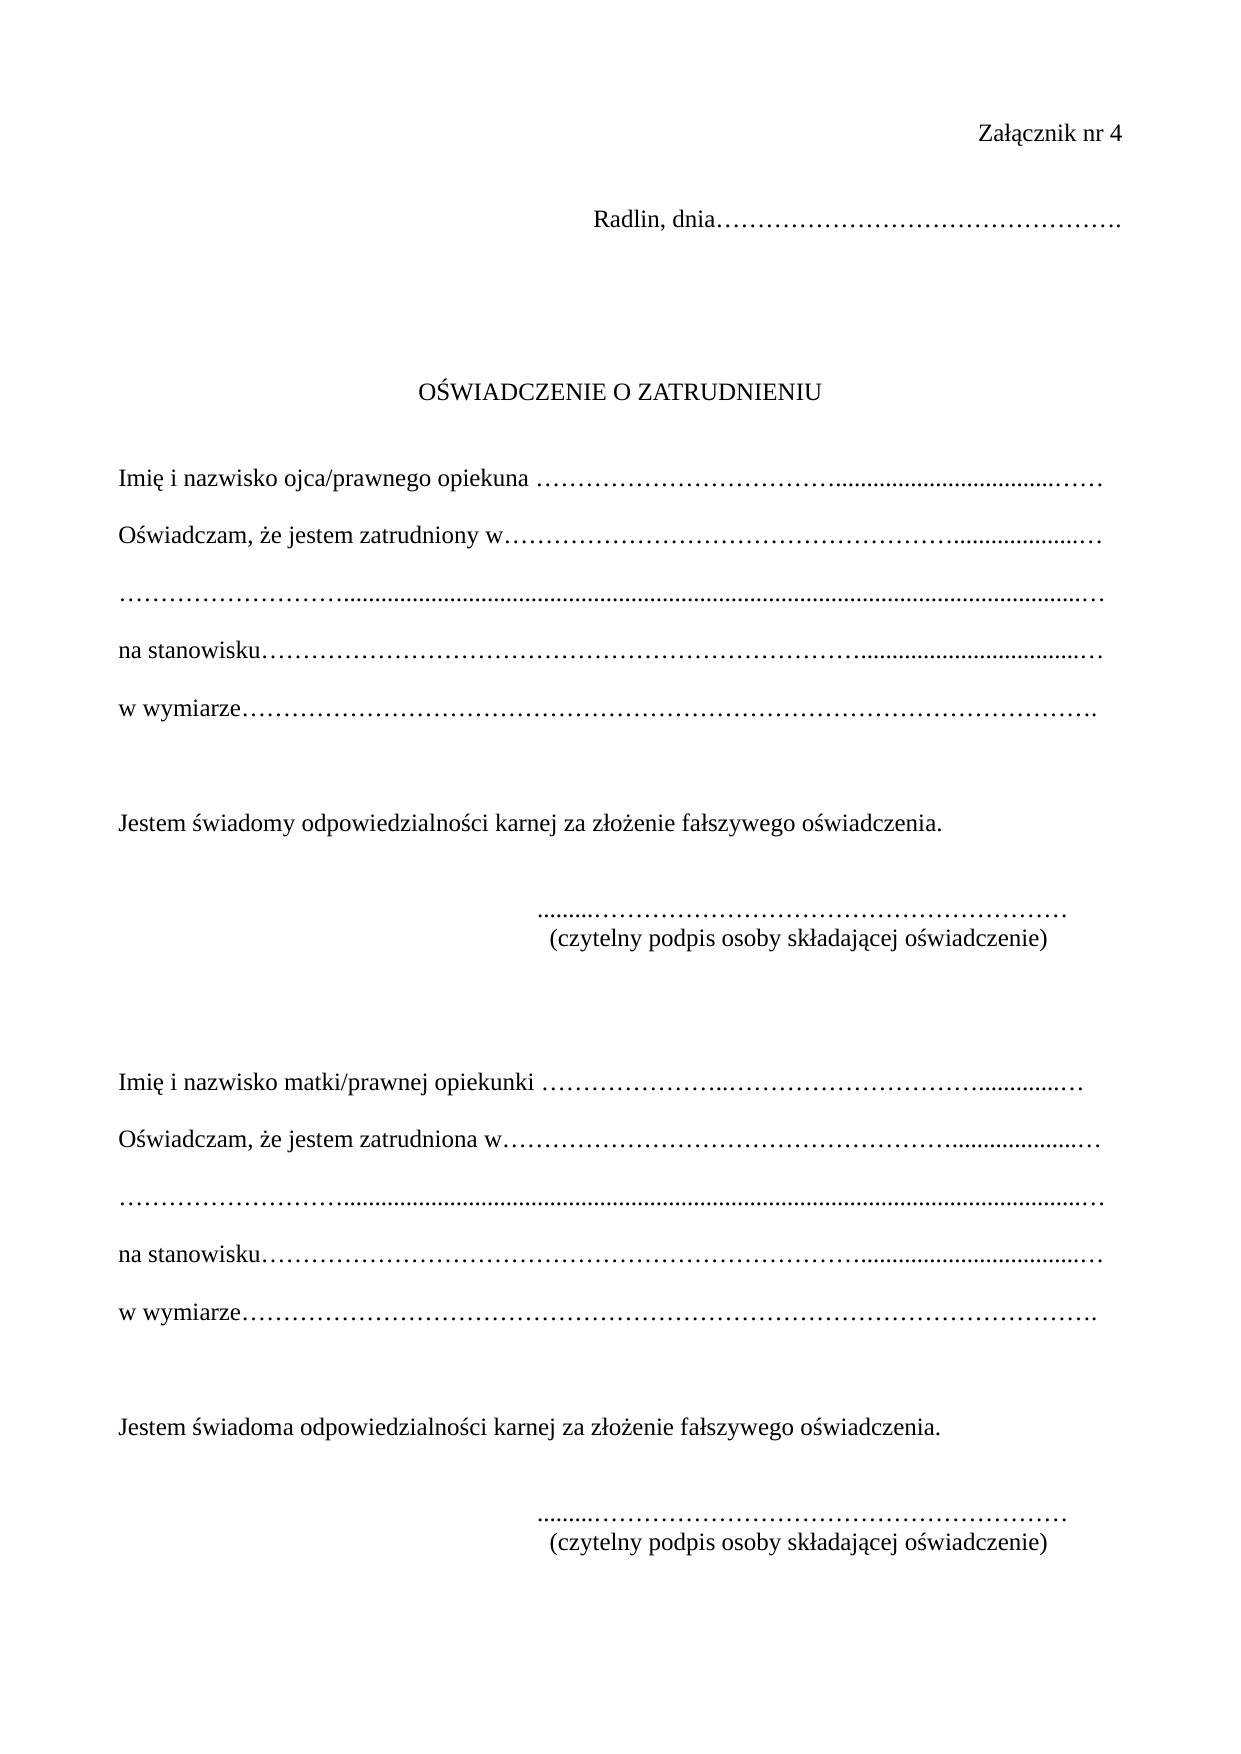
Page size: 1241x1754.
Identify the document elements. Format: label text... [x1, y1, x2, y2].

text Jestem świadomy odpowiedzialności karnej za złożenie fałszywego oświadczenia. [118, 808, 1122, 837]
text Jestem świadoma odpowiedzialności karnej za złożenie fałszywego oświadczenia. [118, 1412, 1122, 1441]
text (czytelny podpis osoby składającej oświadczenie) [118, 923, 1122, 952]
text ………………………......................................................................................................................… [118, 578, 1122, 607]
text Radlin, dnia…………………………………………. [118, 204, 1122, 233]
text Oświadczam, że jestem zatrudniony w………………………………………………....................… [118, 521, 1122, 549]
text ………………………......................................................................................................................… [118, 1182, 1122, 1211]
text OŚWIADCZENIE O ZATRUDNIENIU [118, 377, 1122, 406]
text w wymiarze…………………………………………………………………………………………. [118, 1297, 1122, 1326]
text (czytelny podpis osoby składającej oświadczenie) [118, 1527, 1122, 1556]
text Imię i nazwisko ojca/prawnego opiekuna ………………………………...................................…… [118, 463, 1122, 492]
text w wymiarze…………………………………………………………………………………………. [118, 693, 1122, 722]
text Załącznik nr 4 [118, 118, 1122, 147]
text Imię i nazwisko matki/prawnej opiekunki …………………..………………………….............… [118, 1067, 1122, 1096]
text na stanowisku………………………………………………………………...................................… [118, 636, 1122, 664]
text .........………………………………………………… [118, 894, 1122, 923]
text na stanowisku………………………………………………………………...................................… [118, 1239, 1122, 1268]
text Oświadczam, że jestem zatrudniona w………………………………………………....................… [118, 1124, 1122, 1153]
text .........………………………………………………… [118, 1498, 1122, 1527]
